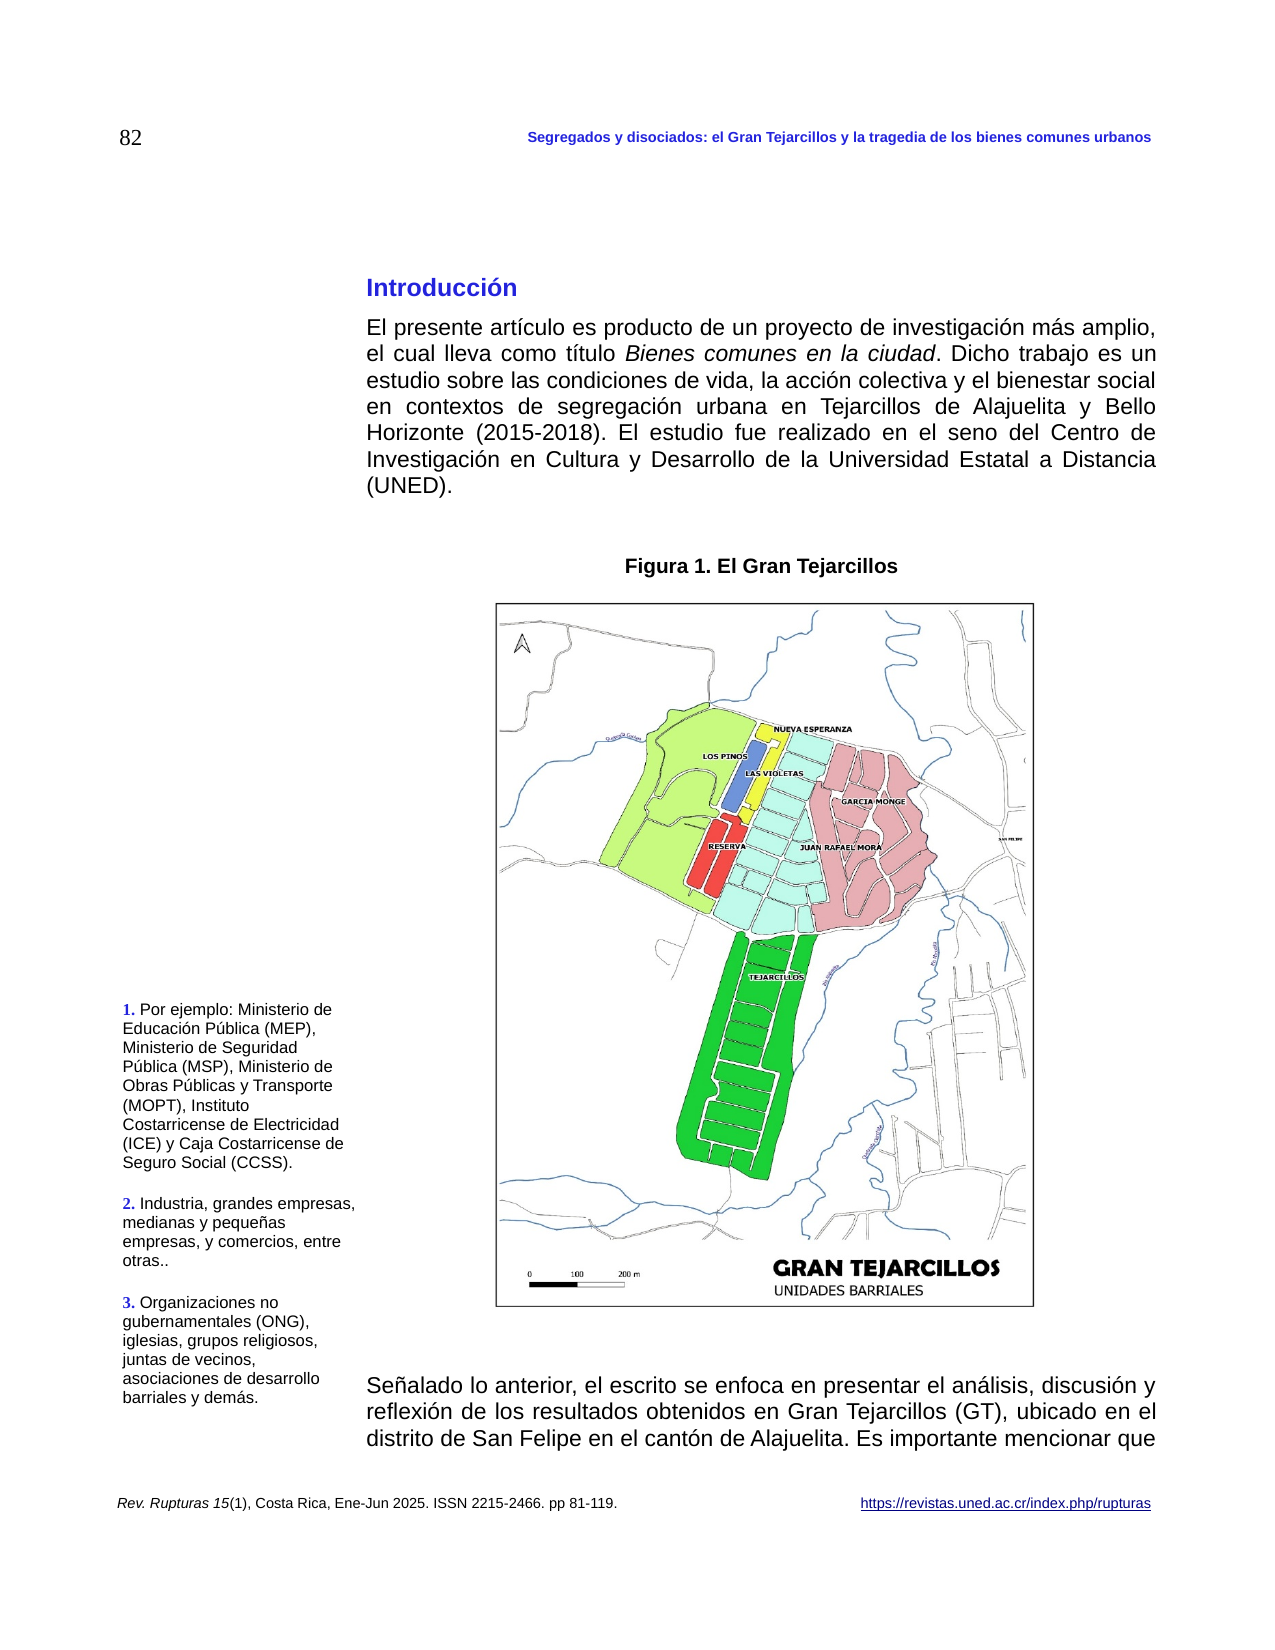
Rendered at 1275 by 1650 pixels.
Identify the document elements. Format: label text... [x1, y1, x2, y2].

text El presente artículo es producto de un proyecto de investigación más amplio, el cual lleva como título Bienes comunes en la ciudad. Dicho trabajo es un estudio sobre las condiciones de vida, la acción colectiva y el bienestar social en contextos de segregación urbana en Tejarcillos de Alajuelita y Bello Horizonte (2015-2018). El estudio fue realizado en el seno del Centro de Investigación en Cultura y Desarrollo de la Universidad Estatal a Distancia (UNED). [366, 314, 1157, 498]
subtitle Introducción [366, 273, 1157, 302]
text Señalado lo anterior, el escrito se enfoca en presentar el análisis, discusión y reflexión de los resultados obtenidos en Gran Tejarcillos (GT), ubicado en el distrito de San Felipe en el cantón de Alajuelita. Es importante mencionar que [366, 1372, 1157, 1451]
table_header Figura 1. El Gran Tejarcillos [366, 548, 1157, 1322]
picture [480, 590, 1043, 1317]
